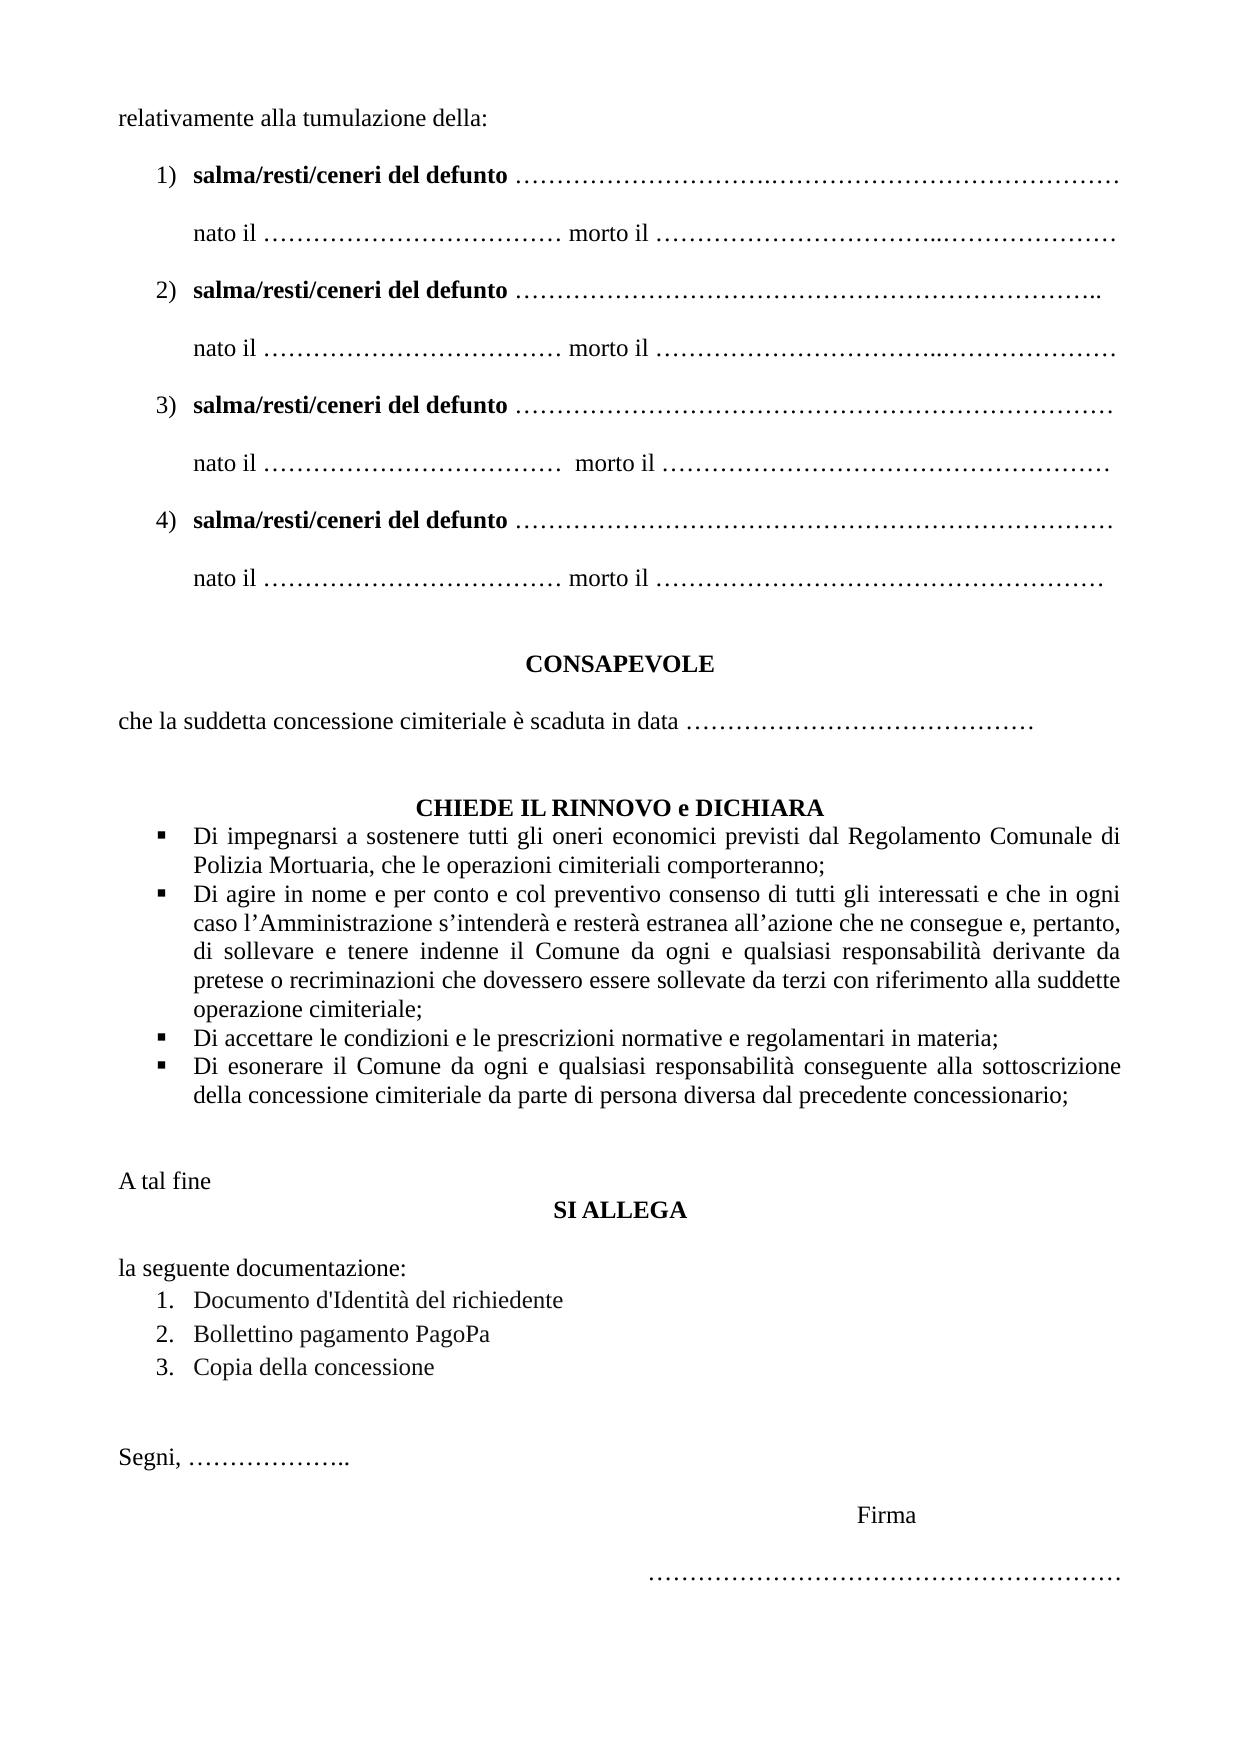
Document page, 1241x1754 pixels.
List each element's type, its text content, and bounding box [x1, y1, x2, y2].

list Di accettare le condizioni e le prescrizioni normative e regolamentari in materia; [156, 1023, 1122, 1051]
text relativamente alla tumulazione della: [118, 103, 1122, 131]
list Di esonerare il Comune da ogni e qualsiasi responsabilità conseguente alla sottoscrizione della concessione cimiteriale da parte di persona diversa dal precedente concessionario; [156, 1051, 1122, 1109]
list salma/resti/ceneri del defunto ………………………….…………………………………… [156, 160, 1122, 189]
list Bollettino pagamento PagoPa [156, 1319, 1122, 1347]
text nato il ……………………………… morto il ……………………………………………… [193, 448, 1122, 476]
list Di agire in nome e per conto e col preventivo consenso di tutti gli interessati e che in ogni caso l’Amministrazione s’intenderà e resterà estranea all’azione che ne consegue e, pertanto, di sollevare e tenere indenne il Comune da ogni e qualsiasi responsabilità derivante da pretese o recriminazioni che dovessero essere sollevate da terzi con riferimento alla suddette operazione cimiteriale; [156, 879, 1122, 1023]
list Copia della concessione [156, 1352, 1122, 1380]
text la seguente documentazione: [118, 1253, 1122, 1281]
text nato il ……………………………… morto il ……………………………..………………… [193, 333, 1122, 361]
text che la suddetta concessione cimiteriale è scaduta in data …………………………………… [118, 706, 1122, 735]
list Documento d'Identità del richiedente [156, 1286, 1122, 1314]
list salma/resti/ceneri del defunto ……………………………………………………………… [156, 505, 1122, 534]
text Firma [118, 1500, 1122, 1528]
text nato il ……………………………… morto il ……………………………..………………… [193, 218, 1122, 246]
text SI ALLEGA [118, 1195, 1122, 1224]
list salma/resti/ceneri del defunto …………………………………………………………….. [156, 275, 1122, 304]
text nato il ……………………………… morto il ……………………………………………… [193, 563, 1122, 591]
text ………………………………………………… [118, 1557, 1122, 1586]
text Segni, ……………….. [118, 1442, 1122, 1471]
list salma/resti/ceneri del defunto ……………………………………………………………… [156, 390, 1122, 419]
text CHIEDE IL RINNOVO e DICHIARA [118, 793, 1122, 821]
list Di impegnarsi a sostenere tutti gli oneri economici previsti dal Regolamento Comunale di Polizia Mortuaria, che le operazioni cimiteriali comporteranno; [156, 821, 1122, 879]
text CONSAPEVOLE [118, 649, 1122, 678]
text A tal fine [118, 1166, 1122, 1195]
